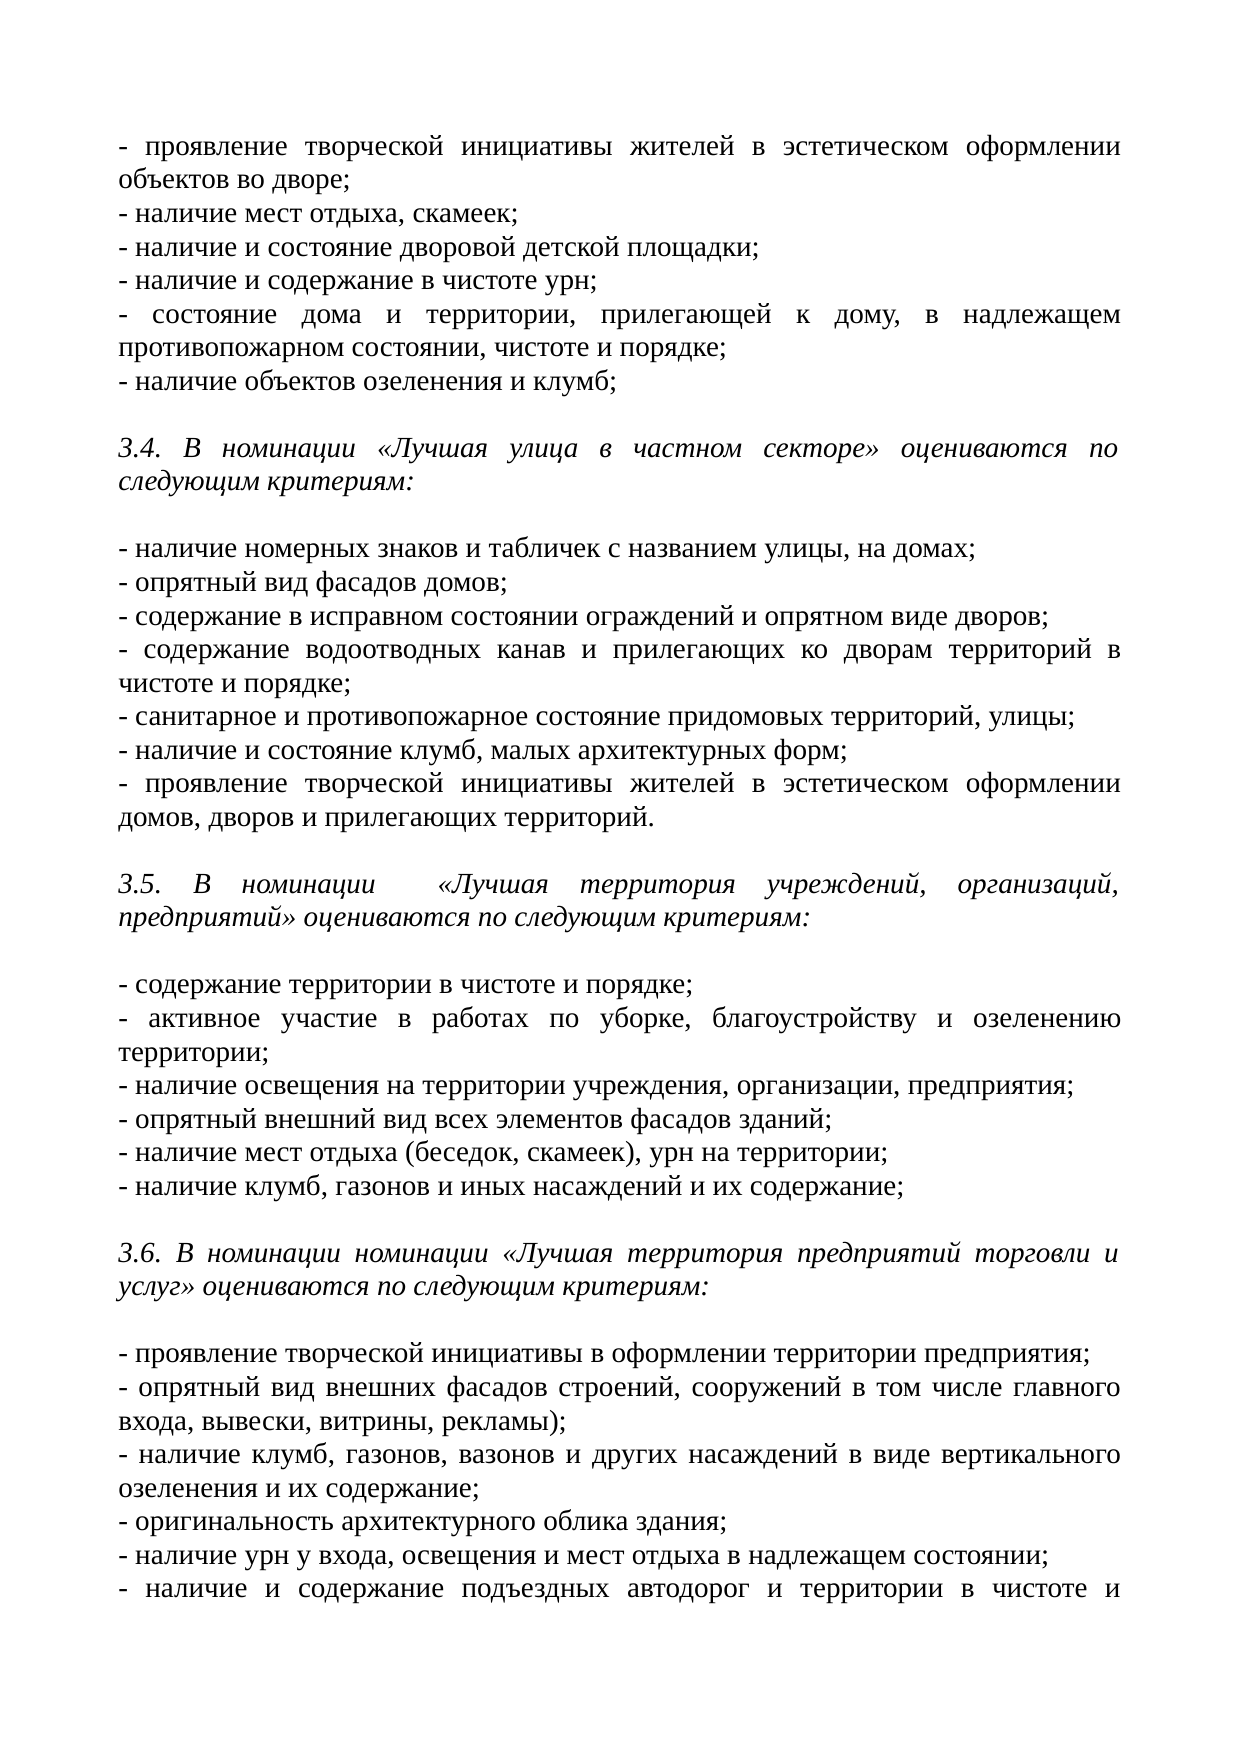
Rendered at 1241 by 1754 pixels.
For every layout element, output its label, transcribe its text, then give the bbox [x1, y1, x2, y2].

list - опрятный вид фасадов домов; [118, 564, 1122, 598]
list - проявление творческой инициативы жителей в эстетическом оформлении домов, дворов и прилегающих территорий. [118, 765, 1122, 832]
list - наличие мест отдыха (беседок, скамеек), урн на территории; [118, 1134, 1122, 1168]
list - наличие клумб, газонов, вазонов и других насаждений в виде вертикального озеленения и их содержание; [118, 1436, 1122, 1503]
list - наличие объектов озеленения и клумб; [118, 363, 1122, 396]
list - опрятный вид внешних фасадов строений, сооружений в том числе главного входа, вывески, витрины, рекламы); [118, 1369, 1122, 1436]
list - активное участие в работах по уборке, благоустройству и озеленению территории; [118, 1000, 1122, 1067]
list - содержание в исправном состоянии ограждений и опрятном виде дворов; [118, 598, 1122, 631]
list 3.6. В номинации номинации «Лучшая территория предприятий торговли и услуг» оцениваются по следующим критериям: [118, 1235, 1122, 1302]
list - проявление творческой инициативы жителей в эстетическом оформлении объектов во дворе; [118, 128, 1122, 195]
list - наличие и содержание в чистоте урн; [118, 262, 1122, 296]
list - наличие и состояние дворовой детской площадки; [118, 229, 1122, 262]
list - содержание водоотводных канав и прилегающих ко дворам территорий в чистоте и порядке; [118, 631, 1122, 698]
list - наличие клумб, газонов и иных насаждений и их содержание; [118, 1168, 1122, 1201]
list - наличие и состояние клумб, малых архитектурных форм; [118, 732, 1122, 765]
list - наличие номерных знаков и табличек с названием улицы, на домах; [118, 531, 1122, 564]
list - оригинальность архитектурного облика здания; [118, 1503, 1122, 1537]
list - наличие мест отдыха, скамеек; [118, 195, 1122, 229]
list - наличие и содержание подъездных автодорог и территории в чистоте и [118, 1570, 1122, 1604]
list - опрятный внешний вид всех элементов фасадов зданий; [118, 1101, 1122, 1134]
list - наличие урн у входа, освещения и мест отдыха в надлежащем состоянии; [118, 1537, 1122, 1570]
list - проявление творческой инициативы в оформлении территории предприятия; [118, 1336, 1122, 1369]
list - санитарное и противопожарное состояние придомовых территорий, улицы; [118, 698, 1122, 732]
list - наличие освещения на территории учреждения, организации, предприятия; [118, 1067, 1122, 1101]
list 3.4. В номинации «Лучшая улица в частном секторе» оцениваются по следующим критериям: [118, 430, 1122, 497]
list 3.5. В номинации «Лучшая территория учреждений, организаций, предприятий» оцениваются по следующим критериям: [118, 866, 1122, 933]
list - состояние дома и территории, прилегающей к дому, в надлежащем противопожарном состоянии, чистоте и порядке; [118, 296, 1122, 363]
list - содержание территории в чистоте и порядке; [118, 967, 1122, 1000]
